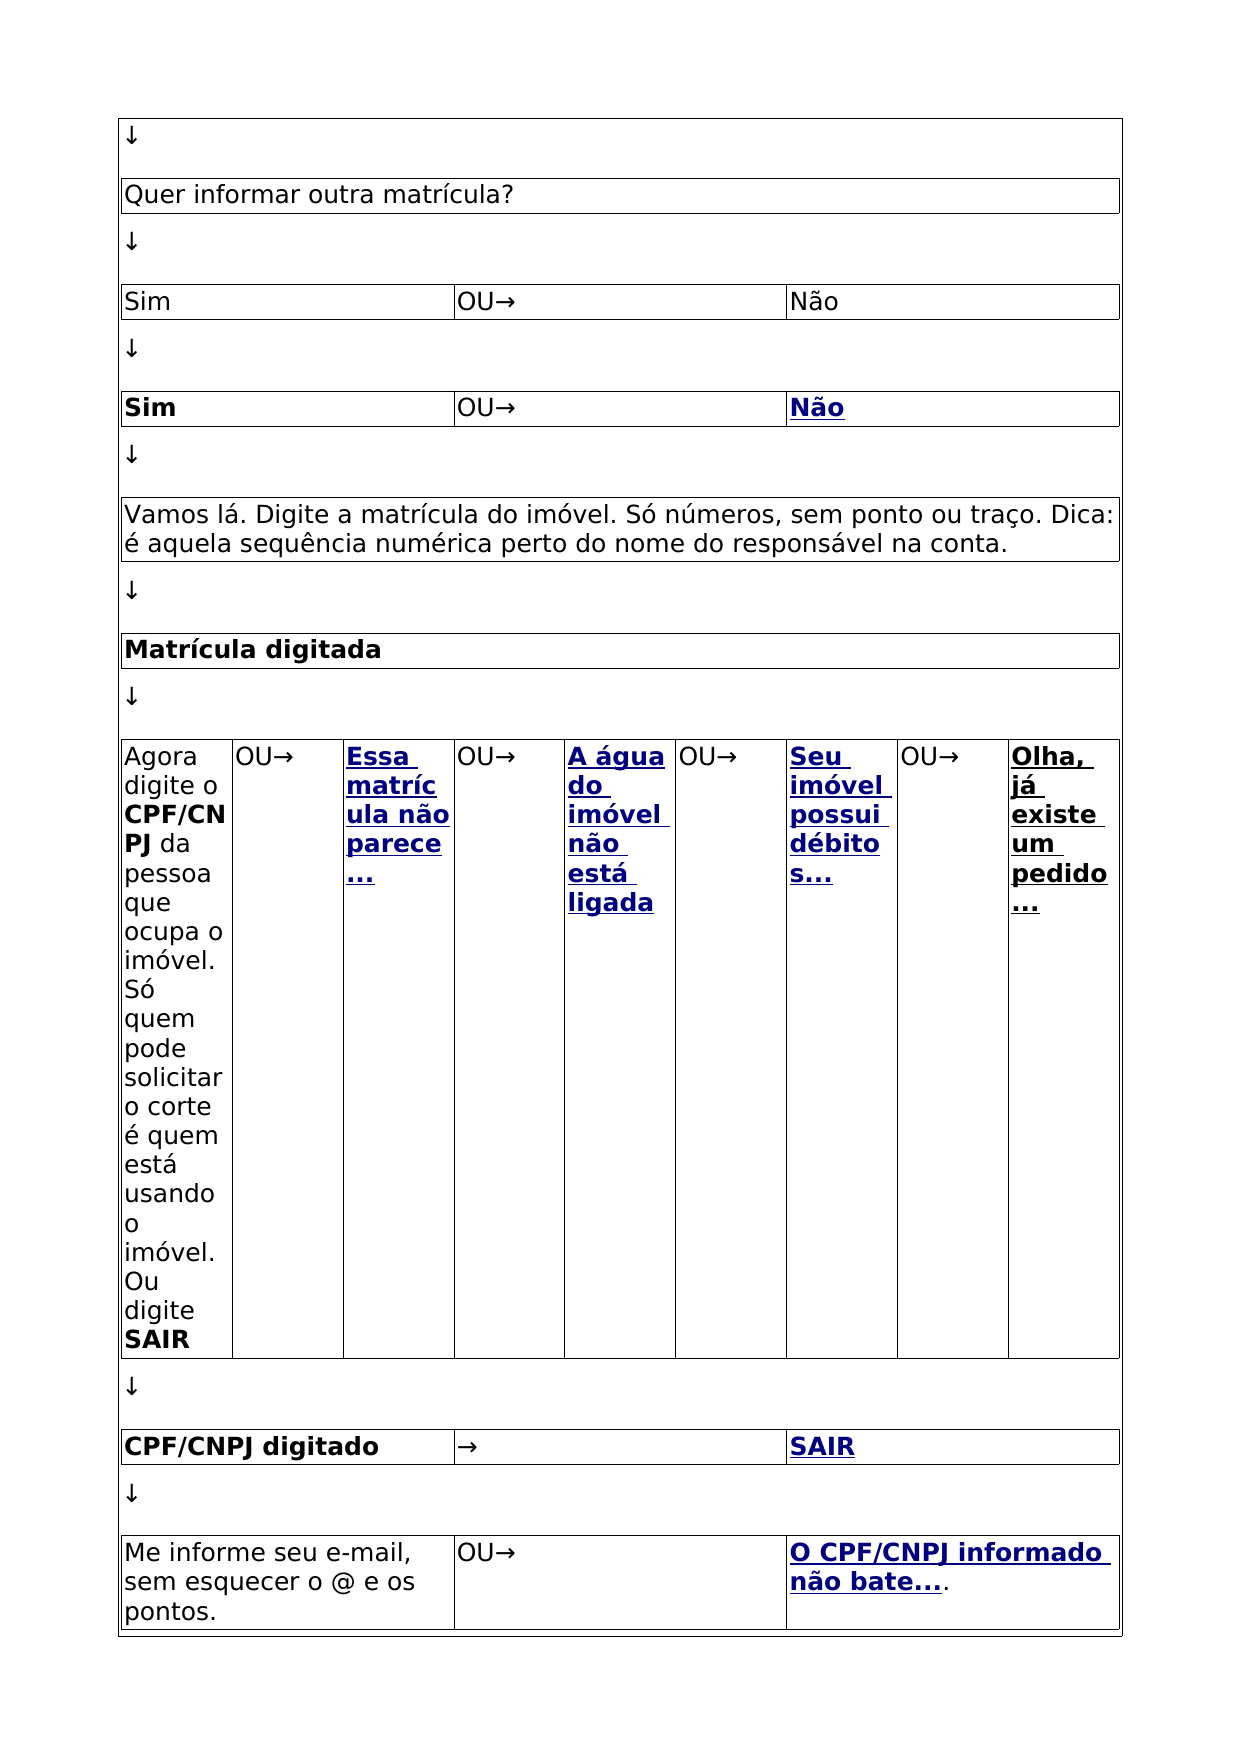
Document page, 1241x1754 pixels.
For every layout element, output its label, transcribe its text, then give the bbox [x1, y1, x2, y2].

table_header OU→ [898, 740, 1008, 1357]
table_header Sim [122, 285, 454, 319]
table_header OU→ [455, 740, 564, 1357]
table_header OU→ [455, 285, 786, 319]
table_header Essa matrícula não parece... [344, 740, 454, 1357]
table_header Quer informar outra matrícula? [122, 179, 1119, 213]
table_header OU→ [455, 392, 786, 426]
table_header OU→ [676, 740, 786, 1357]
table_header Matrícula digitada [122, 634, 1119, 668]
table_header O CPF/CNPJ informado não bate.... [787, 1536, 1119, 1629]
table_header OU→ [455, 1536, 786, 1629]
table_header → [455, 1430, 786, 1464]
table_header Agora digite o CPF/CNPJ da pessoa que ocupa o imóvel. Só quem pode solicitar o corte é quem está usando o imóvel. Ou digite SAIR [122, 740, 232, 1357]
table_header OU→ [233, 740, 343, 1357]
table_header Vamos lá. Digite a matrícula do imóvel. Só números, sem ponto ou traço. Dica: é aquela sequência numérica perto do nome do responsável na conta. [122, 498, 1119, 561]
table_header A água do imóvel não está ligada [565, 740, 675, 1357]
table_header ↓ ↓ ↓ ↓ ↓ ↓ ↓ ↓ [119, 119, 1122, 1636]
table_header CPF/CNPJ digitado [122, 1430, 454, 1464]
table_header Me informe seu e-mail, sem esquecer o @ e os pontos. [122, 1536, 454, 1629]
table_header SAIR [787, 1430, 1119, 1464]
table_header Sim [122, 392, 454, 426]
table_header Não [787, 392, 1119, 426]
table_header Não [787, 285, 1119, 319]
table_header Olha, já existe um pedido... [1009, 740, 1119, 1357]
table_header Seu imóvel possui débitos... [787, 740, 897, 1357]
